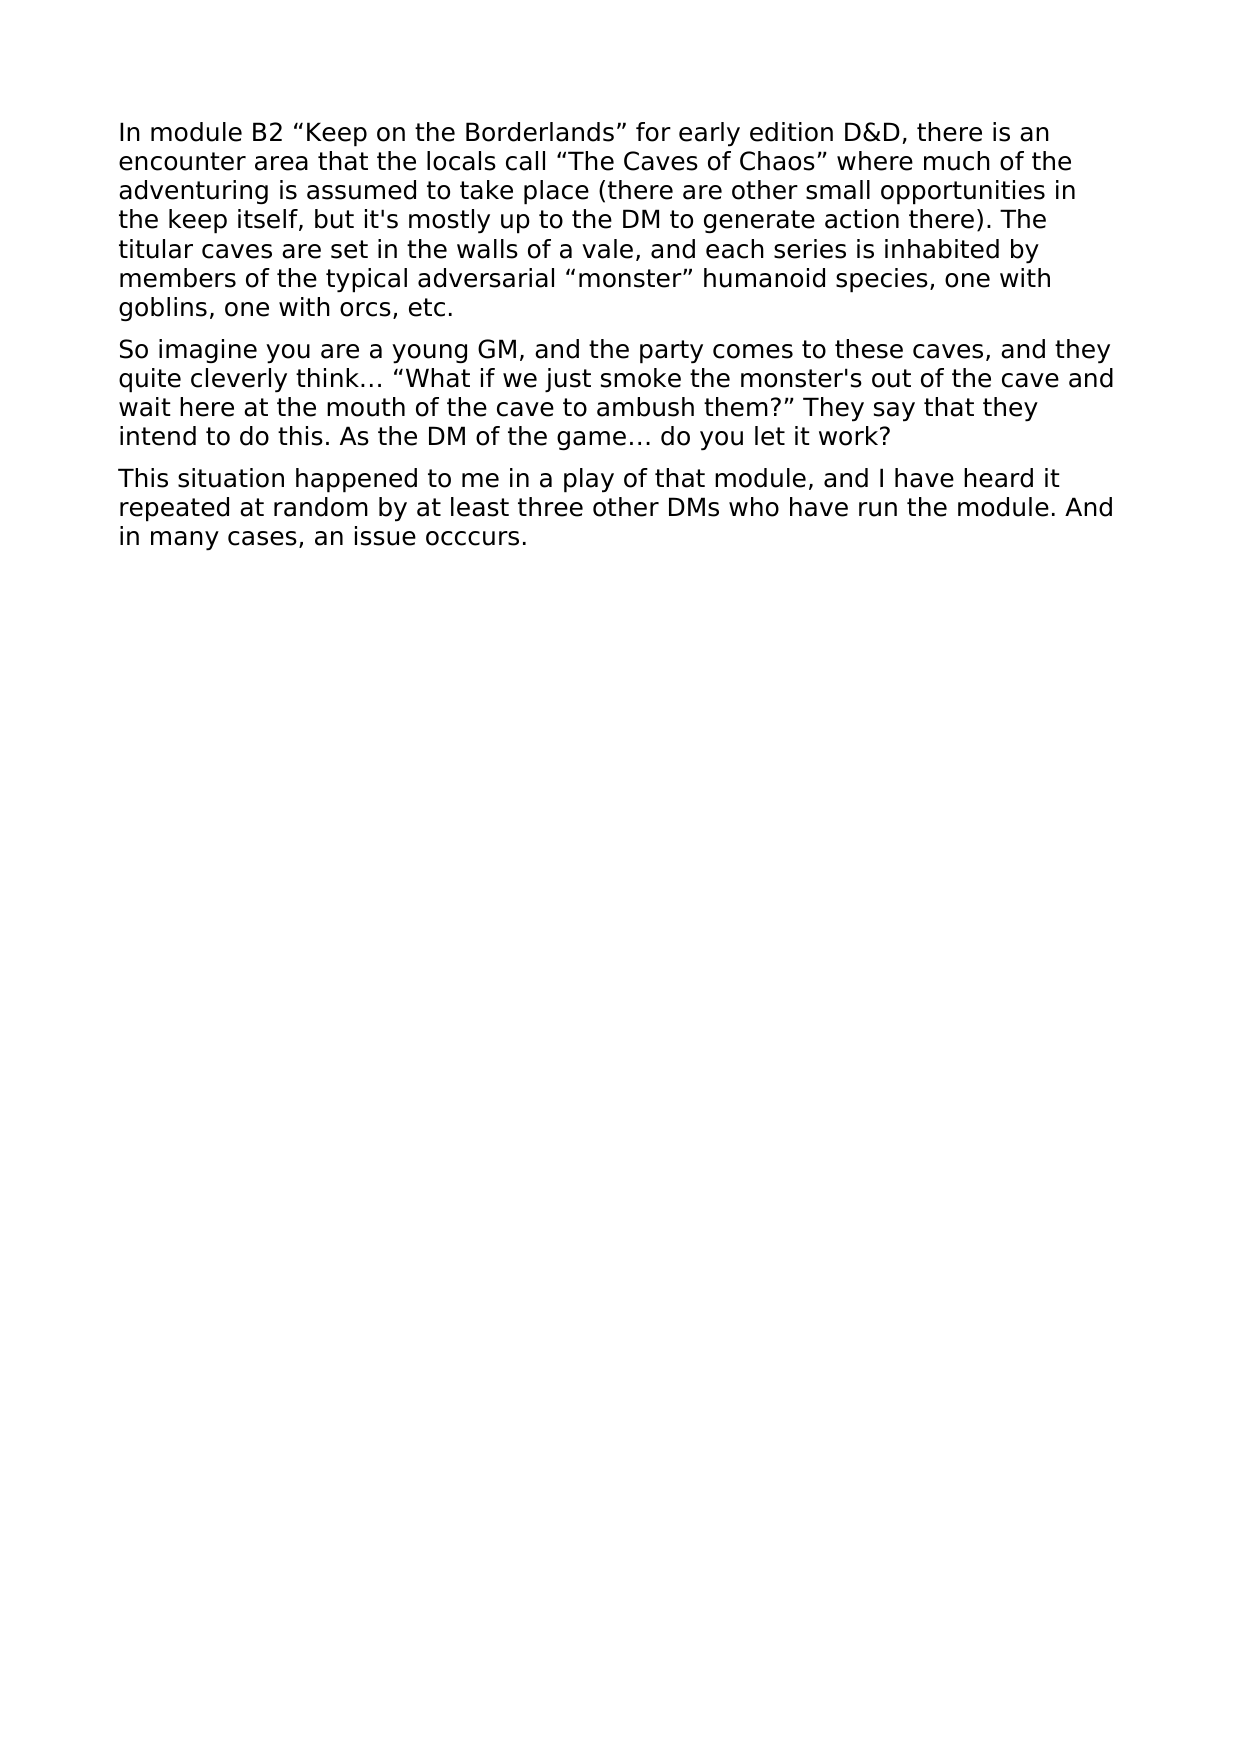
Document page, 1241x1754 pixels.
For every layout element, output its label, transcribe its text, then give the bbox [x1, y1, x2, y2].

text This situation happened to me in a play of that module, and I have heard it repeated at random by at least three other DMs who have run the module. And in many cases, an issue occcurs. [118, 464, 1122, 551]
text So imagine you are a young GM, and the party comes to these caves, and they quite cleverly think… “What if we just smoke the monster's out of the cave and wait here at the mouth of the cave to ambush them?” They say that they intend to do this. As the DM of the game… do you let it work? [118, 335, 1122, 451]
text In module B2 “Keep on the Borderlands” for early edition D&D, there is an encounter area that the locals call “The Caves of Chaos” where much of the adventuring is assumed to take place (there are other small opportunities in the keep itself, but it's mostly up to the DM to generate action there). The titular caves are set in the walls of a vale, and each series is inhabited by members of the typical adversarial “monster” humanoid species, one with goblins, one with orcs, etc. [118, 118, 1122, 322]
